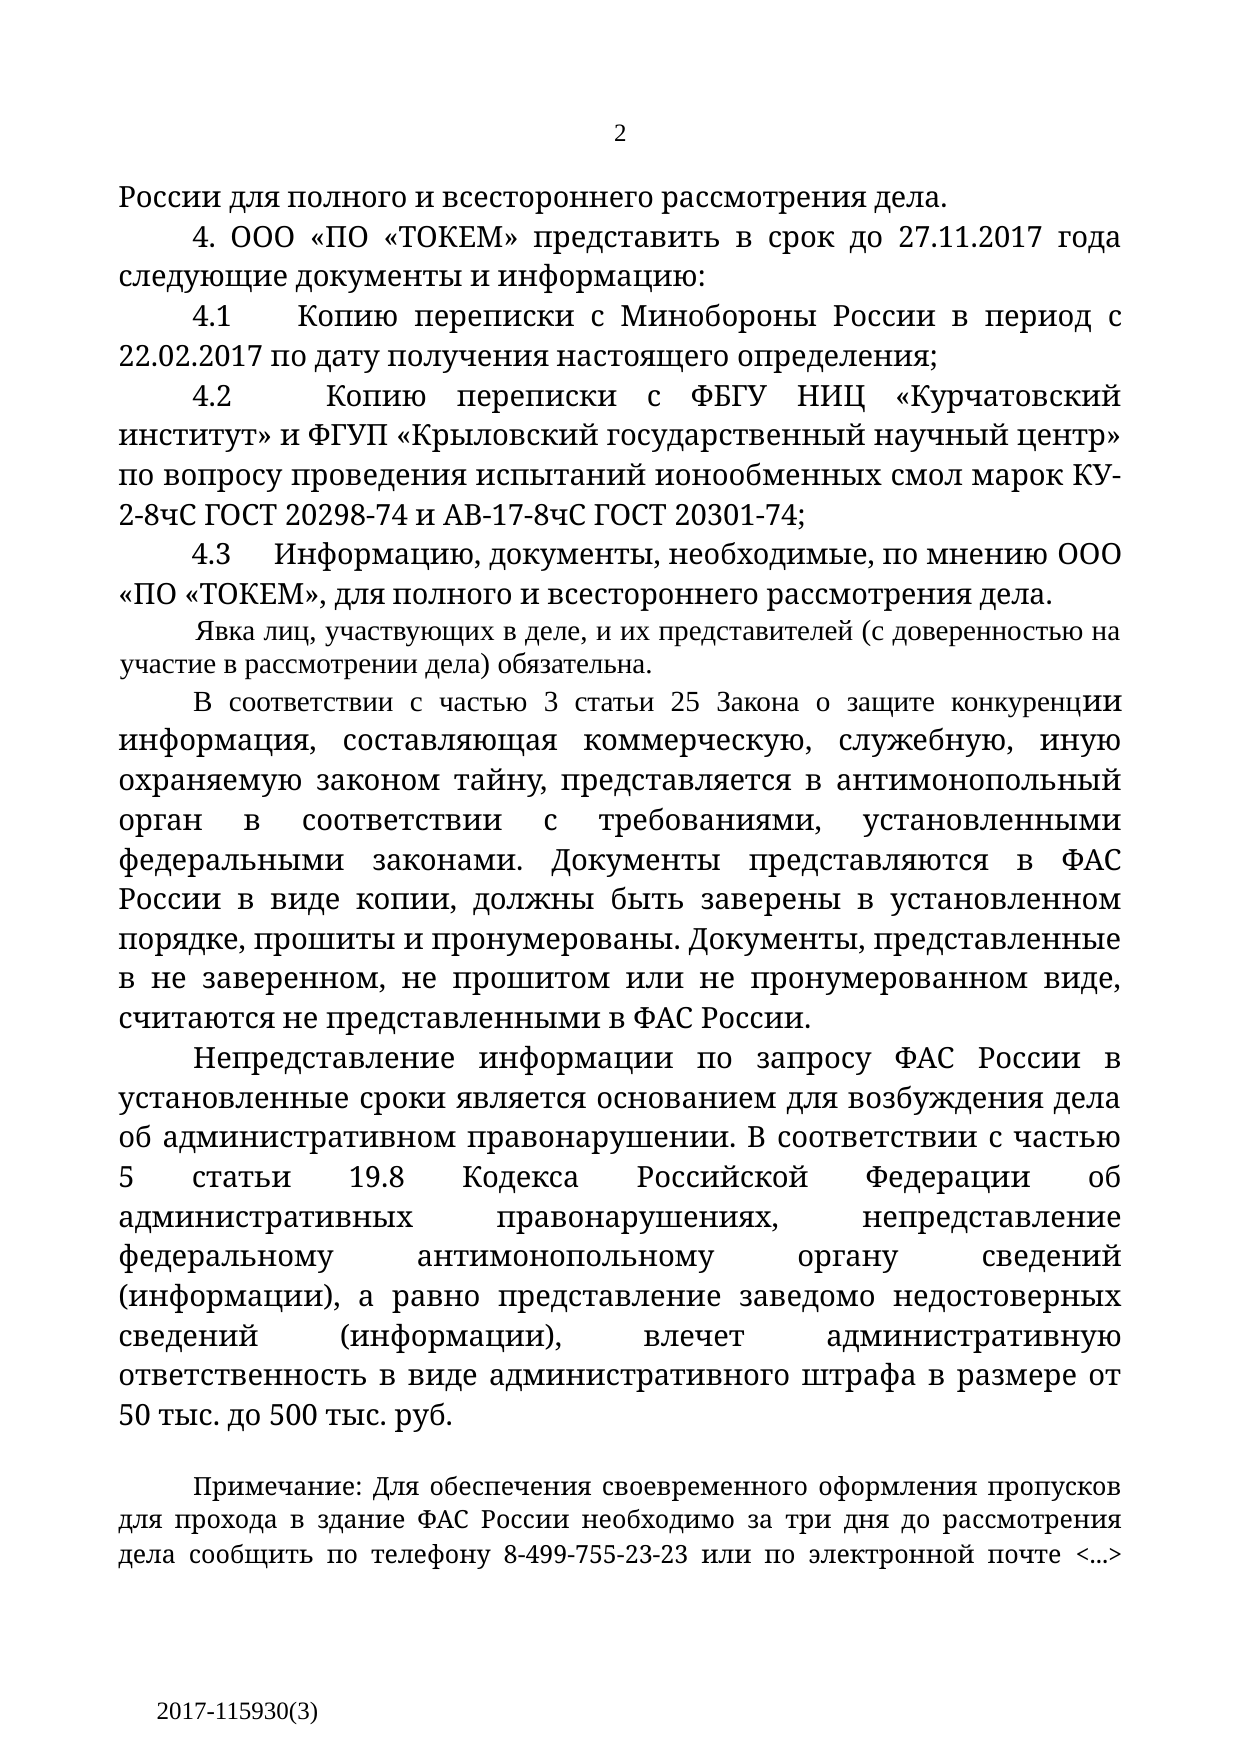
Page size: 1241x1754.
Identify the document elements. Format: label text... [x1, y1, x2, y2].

list Копию переписки с ФБГУ НИЦ «Курчатовский институт» и ФГУП «Крыловский государственный научный центр» по вопросу проведения испытаний ионообменных смол марок КУ-2-8чС ГОСТ 20298-74 и АВ-17-8чС ГОСТ 20301-74; [118, 375, 1122, 533]
list Копию переписки с Минобороны России в период c 22.02.2017 по дату получения настоящего определения; [118, 295, 1122, 375]
text Непредставление информации по запросу ФАС России в установленные сроки является основанием для возбуждения дела об административном правонарушении. В соответствии с частью 5 статьи 19.8 Кодекса Российской Федерации об административных правонарушениях, непредставление федеральному антимонопольному органу сведений (информации), а равно представление заведомо недостоверных сведений (информации), влечет административную ответственность в виде административного штрафа в размере от 50 тыс. до 500 тыс. руб. [118, 1037, 1122, 1434]
list Информацию, документы, необходимые, по мнению ООО «ПО «ТОКЕМ», для полного и всестороннего рассмотрения дела. [118, 533, 1122, 613]
list России для полного и всестороннего рассмотрения дела. [118, 176, 1122, 216]
text В соответствии с частью 3 статьи 25 Закона о защите конкуренции информация, составляющая коммерческую, служебную, иную охраняемую законом тайну, представляется в антимонопольный орган в соответствии с требованиями, установленными федеральными законами. Документы представляются в ФАС России в виде копии, должны быть заверены в установленном порядке, прошиты и пронумерованы. Документы, представленные в не заверенном, не прошитом или не пронумерованном виде, считаются не представленными в ФАС России. [118, 680, 1122, 1037]
list Явка лиц, участвующих в деле, и их представителей (с доверенностью на участие в рассмотрении дела) обязательна. [119, 613, 1122, 680]
list ООО «ПО «ТОКЕМ» представить в срок до 27.11.2017 года следующие документы и информацию: [118, 216, 1122, 295]
text Примечание: Для обеспечения своевременного оформления пропусков для прохода в здание ФАС России необходимо за три дня до рассмотрения дела сообщить по телефону 8-499-755-23-23 или по электронной почте <...> [118, 1468, 1122, 1570]
